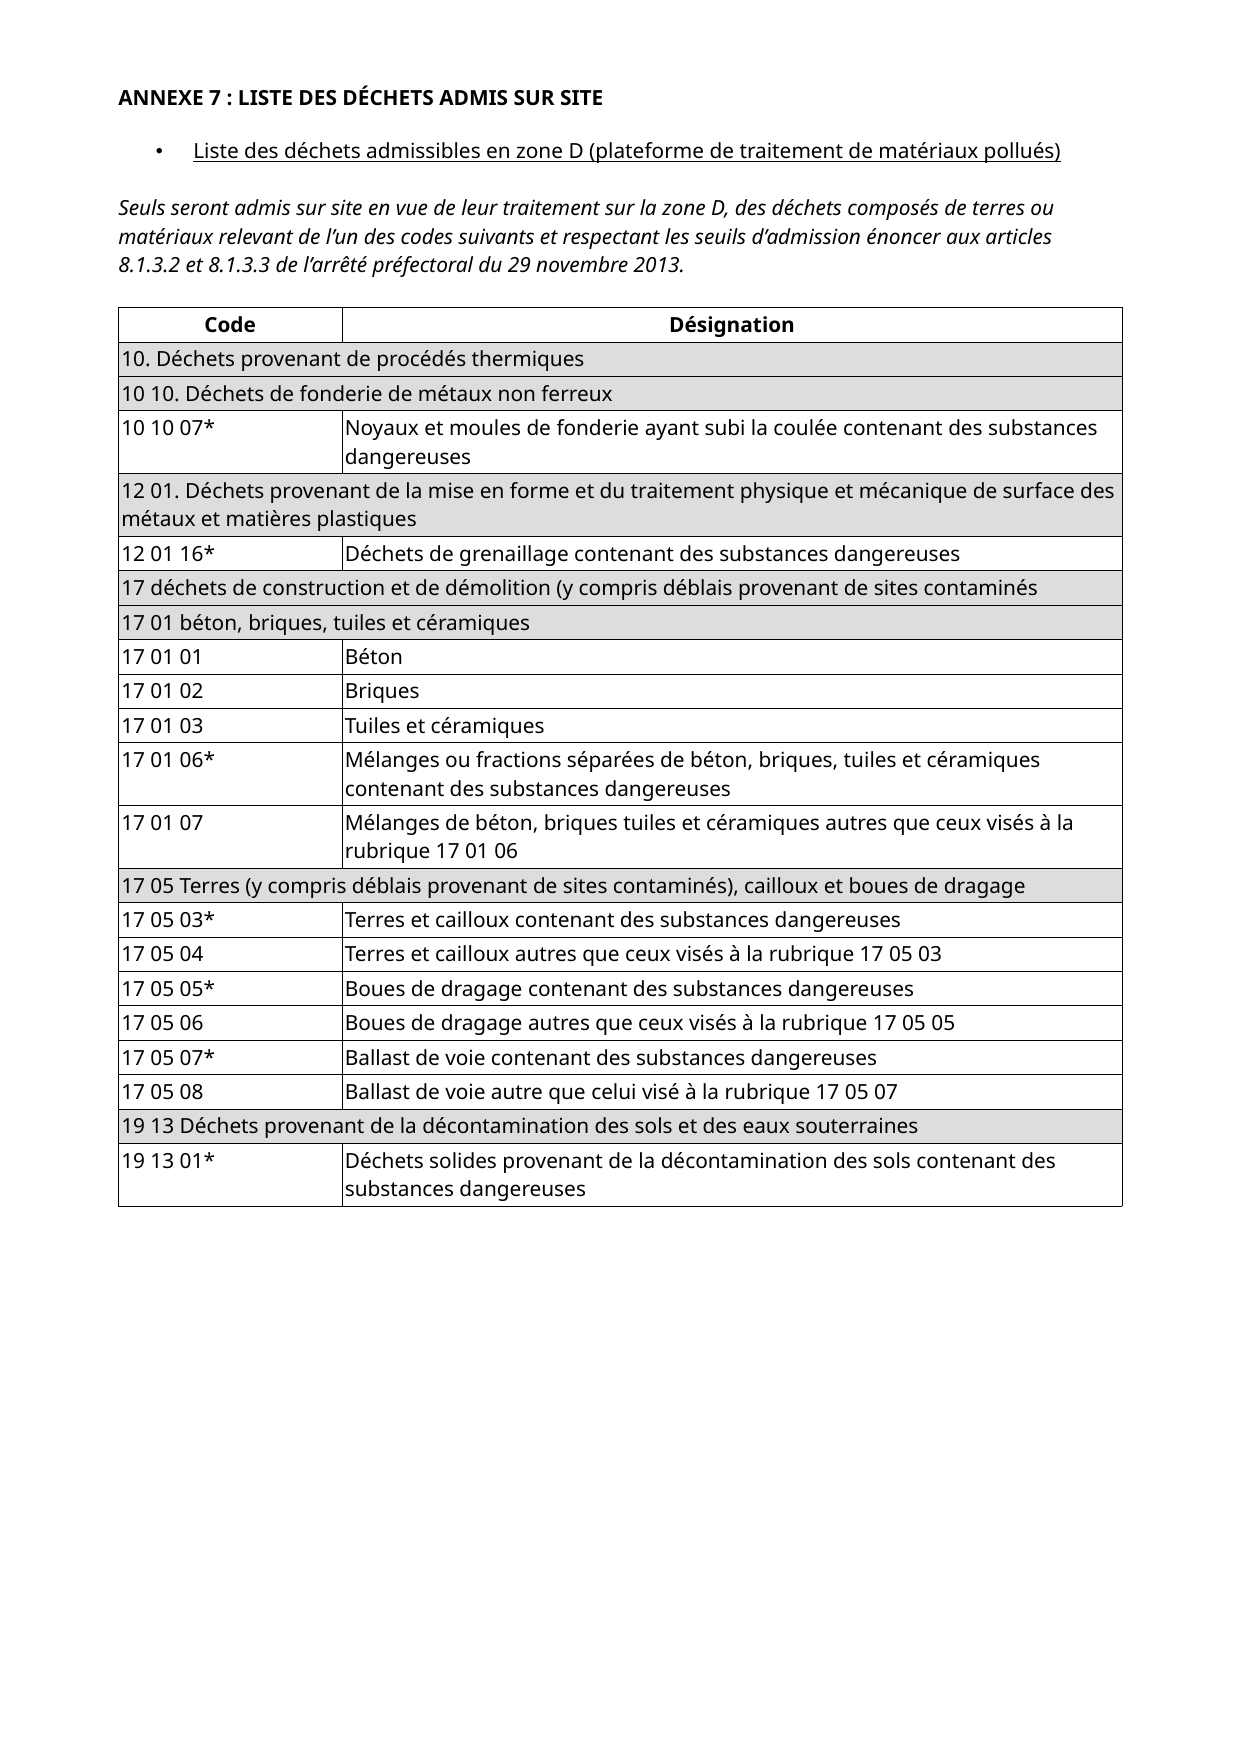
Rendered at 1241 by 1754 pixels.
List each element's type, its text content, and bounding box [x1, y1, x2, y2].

table_cell 17 05 Terres (y compris déblais provenant de sites contaminés), cailloux et boues de dragage [119, 869, 1122, 902]
table_cell 17 05 06 [119, 1006, 342, 1040]
table_cell 17 05 05* [119, 972, 342, 1005]
table_cell Boues de dragage contenant des substances dangereuses [343, 972, 1122, 1005]
table_cell Tuiles et céramiques [343, 709, 1122, 742]
table_cell Ballast de voie contenant des substances dangereuses [343, 1041, 1122, 1074]
table_cell 17 05 04 [119, 938, 342, 971]
table_cell Déchets de grenaillage contenant des substances dangereuses [343, 537, 1122, 570]
list Liste des déchets admissibles en zone D (plateforme de traitement de matériaux pollués) [156, 137, 1122, 165]
table_cell Boues de dragage autres que ceux visés à la rubrique 17 05 05 [343, 1006, 1122, 1040]
table_cell 17 01 01 [119, 640, 342, 673]
table_cell 10 10 07* [119, 411, 342, 473]
table_cell 17 05 03* [119, 903, 342, 937]
table_cell Ballast de voie autre que celui visé à la rubrique 17 05 07 [343, 1075, 1122, 1108]
table_header Désignation [343, 308, 1122, 342]
table_cell 12 01 16* [119, 537, 342, 570]
table_cell 17 déchets de construction et de démolition (y compris déblais provenant de sites contaminés [119, 571, 1122, 605]
table_cell 19 13 Déchets provenant de la décontamination des sols et des eaux souterraines [119, 1110, 1122, 1143]
table_cell Briques [343, 675, 1122, 708]
table_cell 19 13 01* [119, 1144, 342, 1206]
table_cell 17 01 03 [119, 709, 342, 742]
table_cell Mélanges ou fractions séparées de béton, briques, tuiles et céramiques contenant des substances dangereuses [343, 743, 1122, 805]
table_cell 12 01. Déchets provenant de la mise en forme et du traitement physique et mécanique de surface des métaux et matières plastiques [119, 474, 1122, 536]
table_cell 10. Déchets provenant de procédés thermiques [119, 343, 1122, 376]
table_cell 17 05 07* [119, 1041, 342, 1074]
text Seuls seront admis sur site en vue de leur traitement sur la zone D, des déchets composés de terres ou matériaux relevant de l’un des codes suivants et respectant les seuils d’admission énoncer aux articles 8.1.3.2 et 8.1.3.3 de l’arrêté préfectoral du 29 novembre 2013. [118, 193, 1122, 279]
table_cell 17 01 07 [119, 806, 342, 868]
table_cell Noyaux et moules de fonderie ayant subi la coulée contenant des substances dangereuses [343, 411, 1122, 473]
table_cell Terres et cailloux autres que ceux visés à la rubrique 17 05 03 [343, 938, 1122, 971]
table_cell Mélanges de béton, briques tuiles et céramiques autres que ceux visés à la rubrique 17 01 06 [343, 806, 1122, 868]
table_cell 17 05 08 [119, 1075, 342, 1108]
table_cell 17 01 béton, briques, tuiles et céramiques [119, 606, 1122, 639]
table_cell 17 01 06* [119, 743, 342, 805]
table_cell Terres et cailloux contenant des substances dangereuses [343, 903, 1122, 937]
table_header Code [119, 308, 342, 342]
text Annexe 7 : liste des déchets admis sur site [118, 83, 1122, 111]
table_cell Déchets solides provenant de la décontamination des sols contenant des substances dangereuses [343, 1144, 1122, 1206]
table_cell 17 01 02 [119, 675, 342, 708]
table_cell 10 10. Déchets de fonderie de métaux non ferreux [119, 377, 1122, 410]
table_cell Béton [343, 640, 1122, 673]
